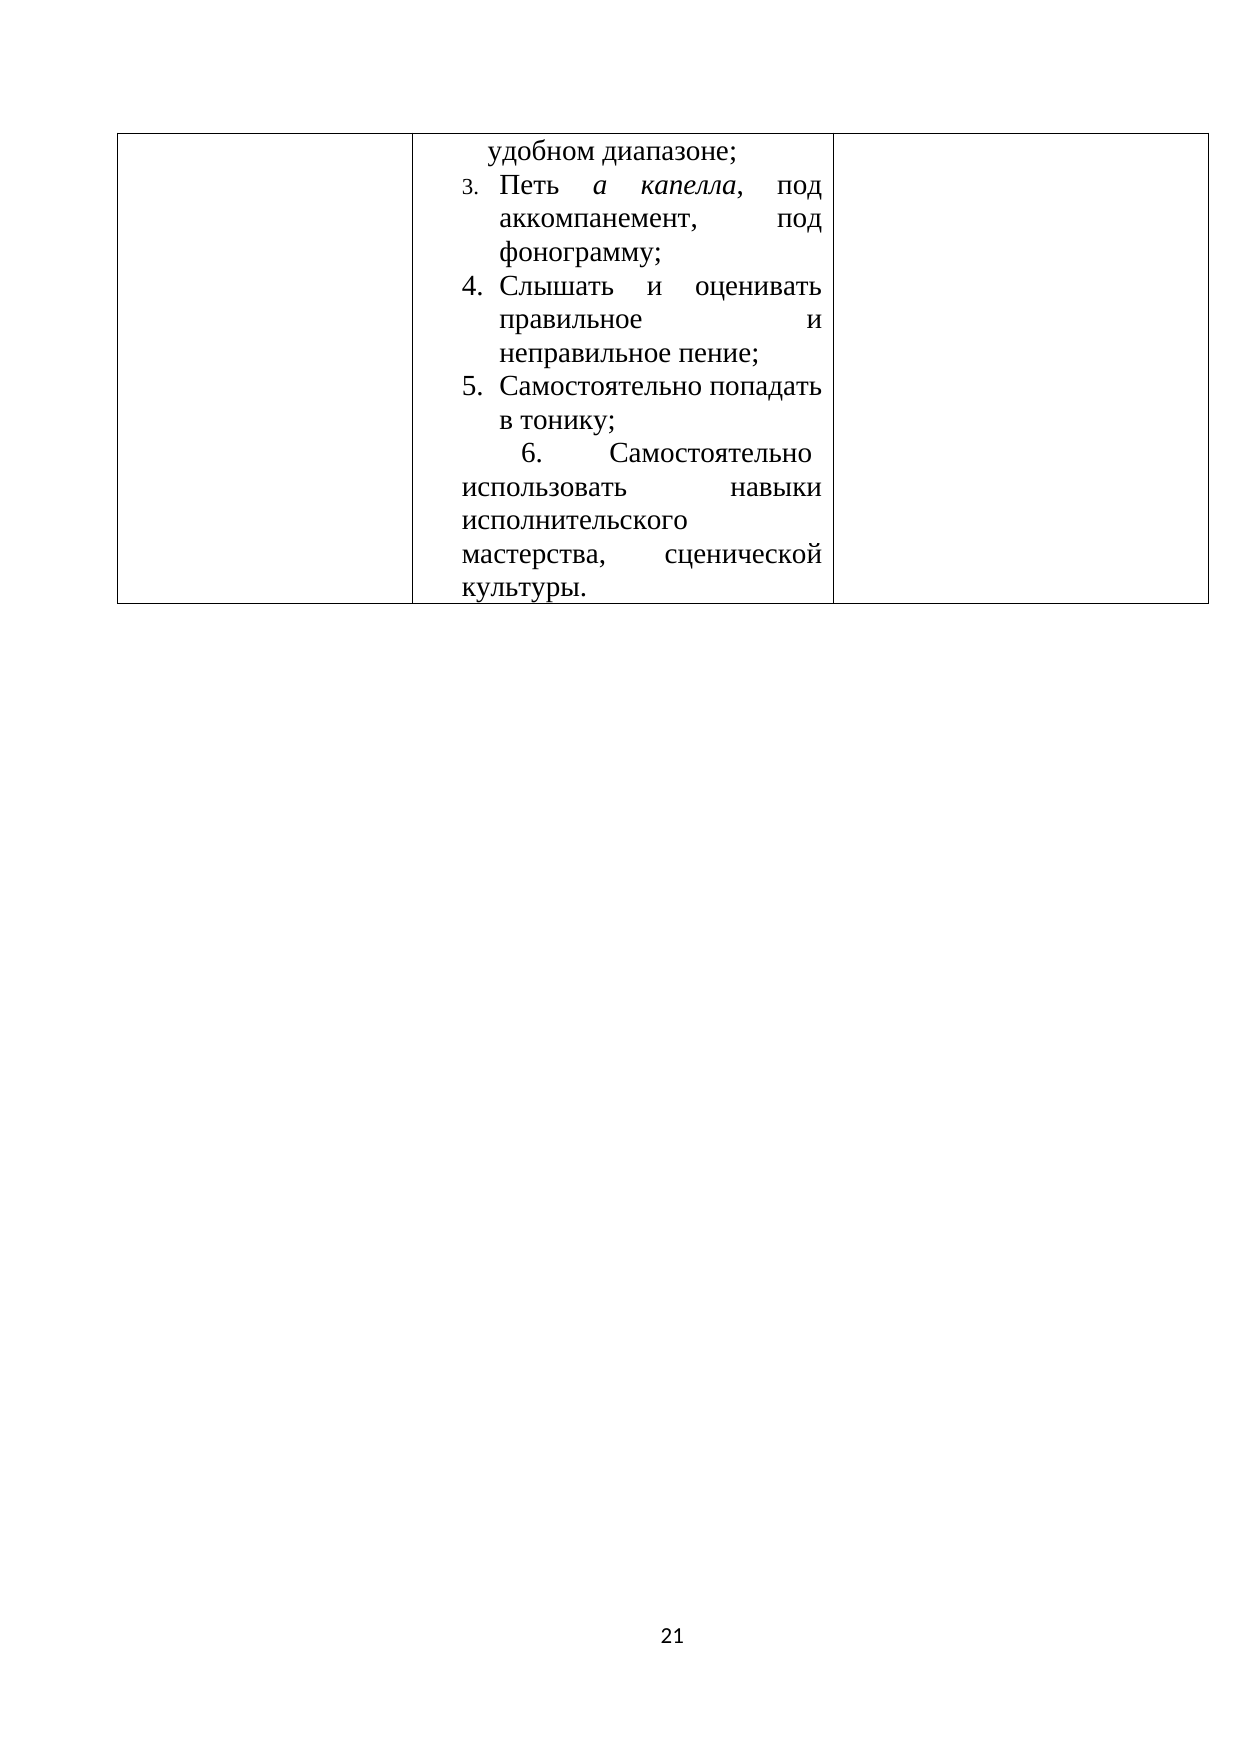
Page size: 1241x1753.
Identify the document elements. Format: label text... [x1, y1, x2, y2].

table_cell [834, 134, 1208, 603]
table_cell [118, 134, 412, 603]
table_cell удобном диапазоне; Петь а капелла, под аккомпанемент, под фонограмму; Слышать и оценивать правильное и неправильное пение; Самостоятельно попадать в тонику; Самостоятельно использовать навыки исполнительского мастерства, сценической культуры. [413, 134, 833, 603]
